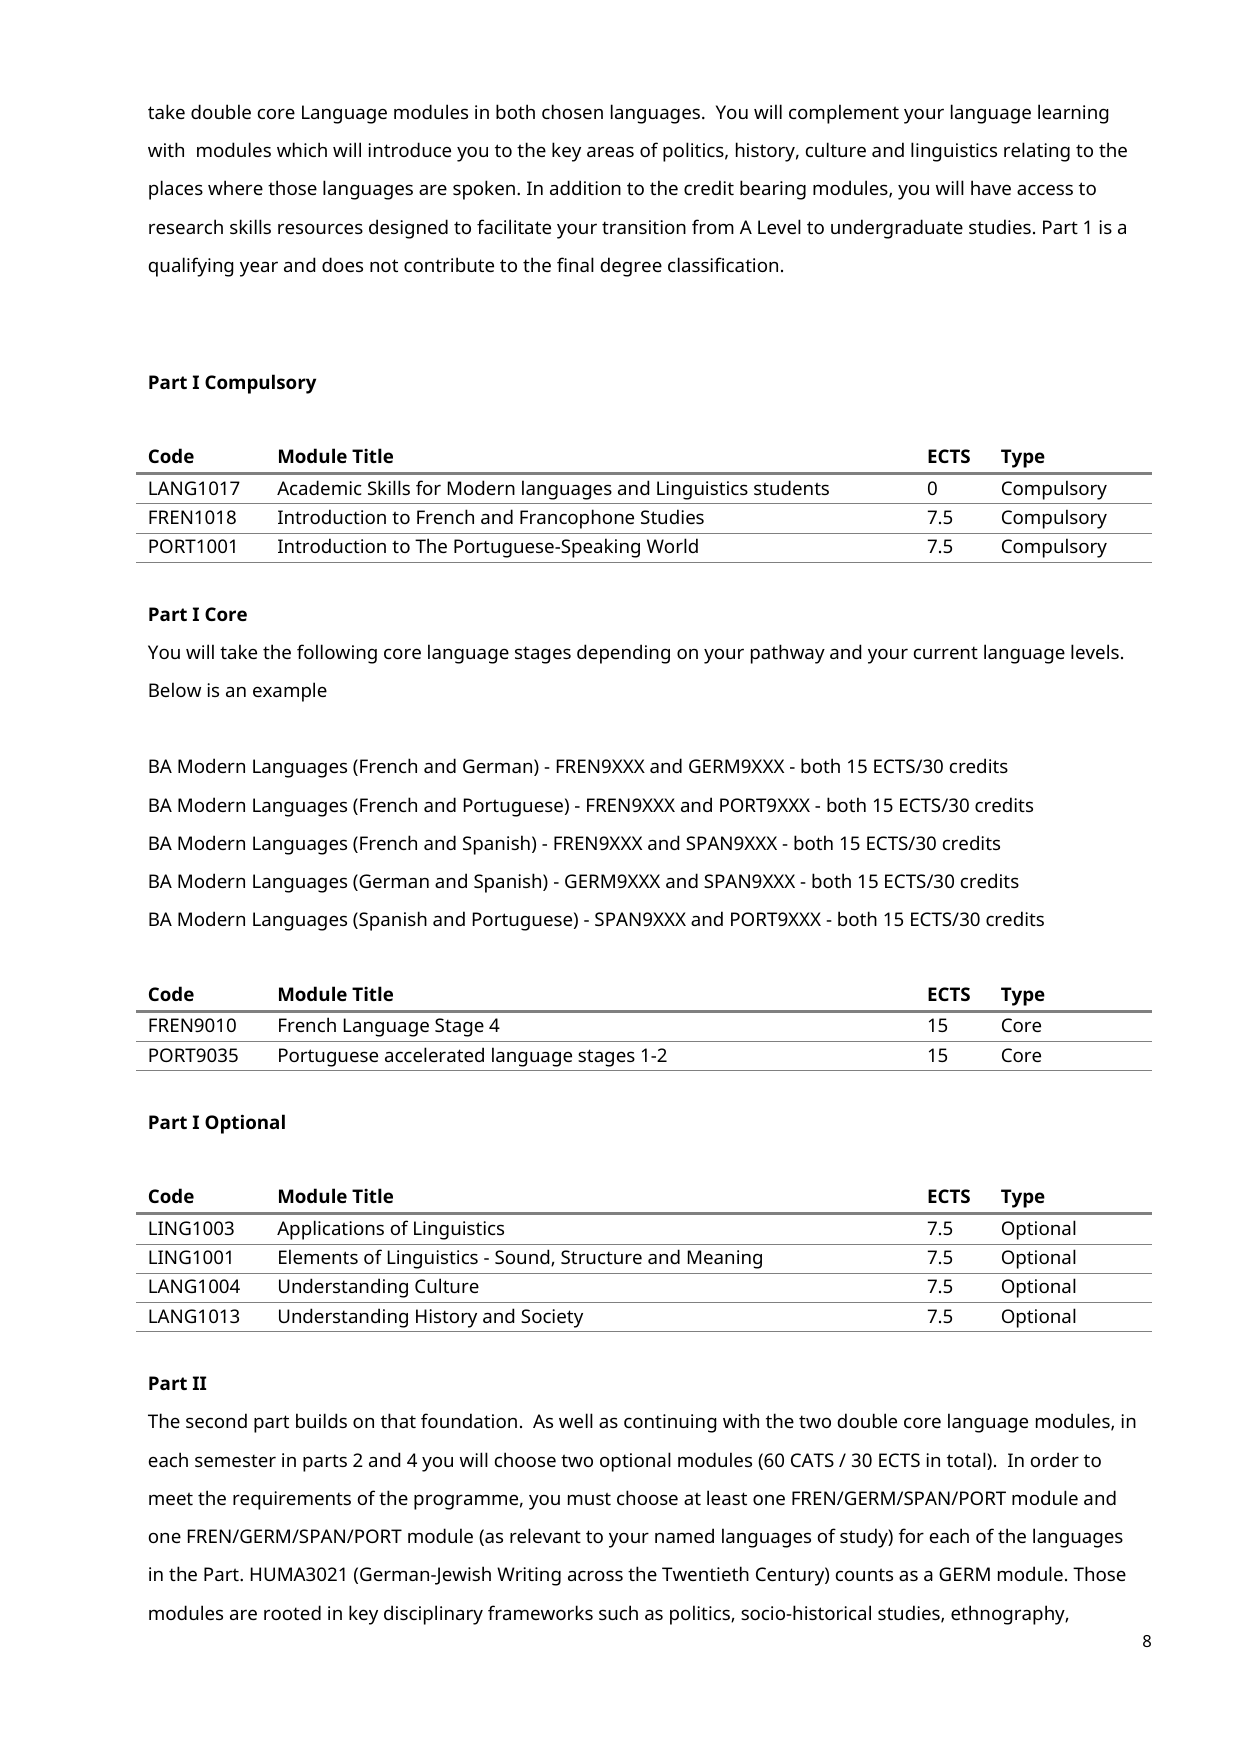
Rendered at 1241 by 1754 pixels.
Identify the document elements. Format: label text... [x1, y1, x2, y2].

table_cell Compulsory [989, 534, 1152, 562]
table_cell 7.5 [916, 1303, 989, 1331]
table_cell Part I Compulsory [136, 331, 1152, 443]
table_cell 7.5 [916, 1215, 989, 1243]
table_cell Code [136, 1184, 266, 1212]
table_cell Core [989, 1013, 1152, 1041]
table_cell Optional [989, 1303, 1152, 1331]
table_cell PORT1001 [136, 534, 266, 562]
table_cell Core [989, 1042, 1152, 1070]
table_cell Part I Core You will take the following core language stages depending on your pathway and your current language levels. Below is an example BA Modern Languages (French and German) - FREN9XXX and GERM9XXX - both 15 ECTS/30 credits BA Modern Languages (French and Portuguese) - FREN9XXX and PORT9XXX - both 15 ECTS/30 credits BA Modern Languages (French and Spanish) - FREN9XXX and SPAN9XXX - both 15 ECTS/30 credits BA Modern Languages (German and Spanish) - GERM9XXX and SPAN9XXX - both 15 ECTS/30 credits BA Modern Languages (Spanish and Portuguese) - SPAN9XXX and PORT9XXX - both 15 ECTS/30 credits [136, 563, 1152, 981]
table_cell Code [136, 981, 266, 1009]
table_cell Code [136, 444, 266, 472]
table_cell Understanding History and Society [266, 1303, 916, 1331]
table_cell FREN9010 [136, 1013, 266, 1041]
table_cell Academic Skills for Modern languages and Linguistics students [266, 475, 916, 503]
table_cell ECTS [916, 1184, 989, 1212]
table_cell 15 [916, 1013, 989, 1041]
table_cell LING1003 [136, 1215, 266, 1243]
table_cell Type [989, 1184, 1152, 1212]
table_cell Module Title [266, 444, 916, 472]
table_cell LING1001 [136, 1245, 266, 1273]
table_cell French Language Stage 4 [266, 1013, 916, 1041]
table_cell ECTS [916, 981, 989, 1009]
table_cell Part II The second part builds on that foundation. As well as continuing with the two double core language modules, in each semester in parts 2 and 4 you will choose two optional modules (60 CATS / 30 ECTS in total). In order to meet the requirements of the programme, you must choose at least one FREN/GERM/SPAN/PORT module and one FREN/GERM/SPAN/PORT module (as relevant to your named languages of study) for each of the languages in the Part. HUMA3021 (German-Jewish Writing across the Twentieth Century) counts as a GERM module. Those modules are rooted in key disciplinary frameworks such as politics, socio-historical studies, ethnography, [136, 1332, 1152, 1625]
table_cell Introduction to The Portuguese-Speaking World [266, 534, 916, 562]
table_cell Type [989, 981, 1152, 1009]
table_cell Elements of Linguistics - Sound, Structure and Meaning [266, 1245, 916, 1273]
table_cell Optional [989, 1245, 1152, 1273]
table_cell Part I Optional [136, 1071, 1152, 1184]
table_cell LANG1017 [136, 475, 266, 503]
table_cell FREN1018 [136, 504, 266, 532]
table_cell LANG1013 [136, 1303, 266, 1331]
table_cell Compulsory [989, 475, 1152, 503]
table_cell Module Title [266, 1184, 916, 1212]
table_cell PORT9035 [136, 1042, 266, 1070]
table_cell Applications of Linguistics [266, 1215, 916, 1243]
table_cell 15 [916, 1042, 989, 1070]
table_cell Compulsory [989, 504, 1152, 532]
table_cell Understanding Culture [266, 1274, 916, 1302]
table_cell Optional [989, 1274, 1152, 1302]
table_cell 7.5 [916, 1245, 989, 1273]
table_cell Module Title [266, 981, 916, 1009]
table_cell LANG1004 [136, 1274, 266, 1302]
table_cell 7.5 [916, 504, 989, 532]
table_cell Type [989, 444, 1152, 472]
table_cell Optional [989, 1215, 1152, 1243]
table_cell ECTS [916, 444, 989, 472]
table_cell 7.5 [916, 1274, 989, 1302]
table_cell 0 [916, 475, 989, 503]
table_cell 7.5 [916, 534, 989, 562]
table_cell take double core Language modules in both chosen languages. You will complement your language learning with modules which will introduce you to the key areas of politics, history, culture and linguistics relating to the places where those languages are spoken. In addition to the credit bearing modules, you will have access to research skills resources designed to facilitate your transition from A Level to undergraduate studies. Part 1 is a qualifying year and does not contribute to the final degree classification. [136, 99, 1152, 331]
table_cell Introduction to French and Francophone Studies [266, 504, 916, 532]
table_cell Portuguese accelerated language stages 1-2 [266, 1042, 916, 1070]
